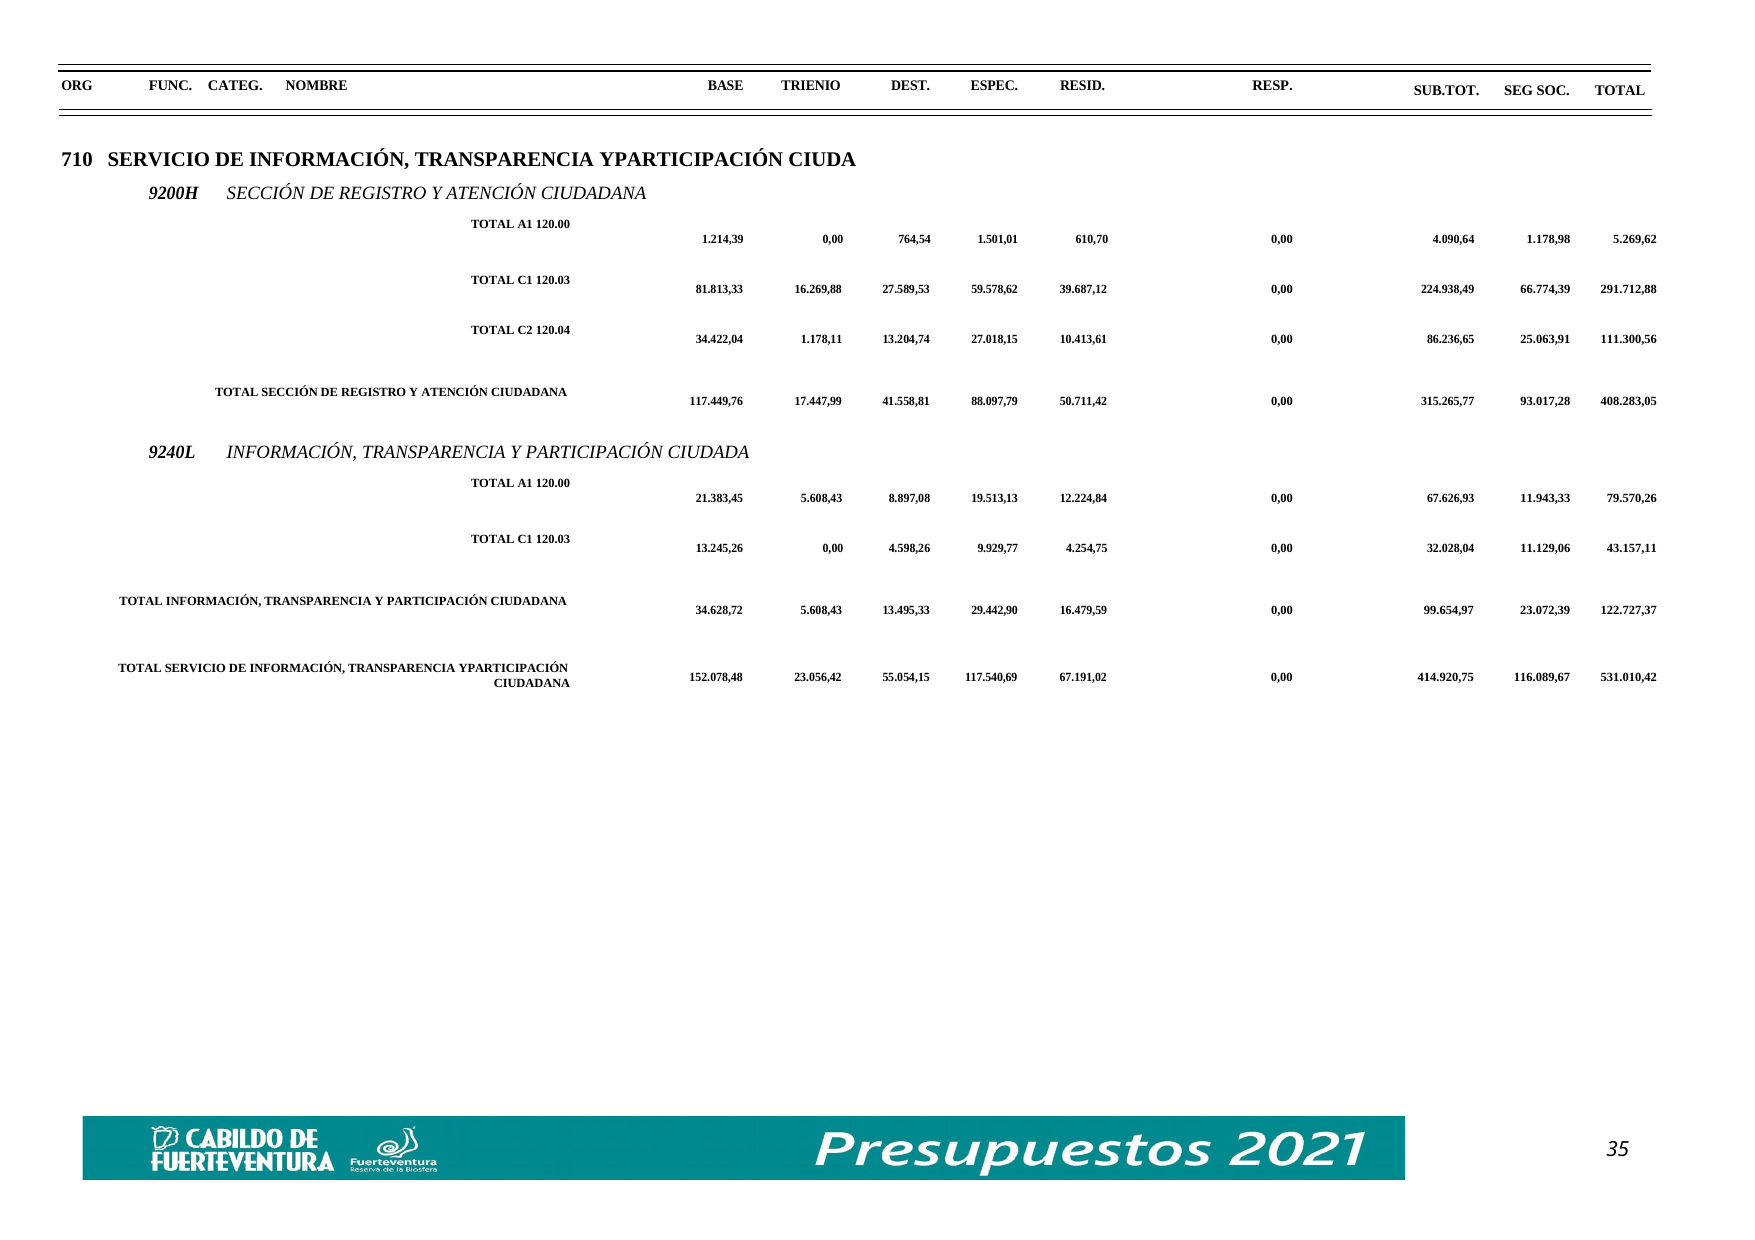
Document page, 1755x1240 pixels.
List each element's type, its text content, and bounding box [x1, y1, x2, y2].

text 81.813,33 16.269,88 27.589,53 59.578,62 39.687,12 0,00 [696, 282, 1293, 296]
text 414.920,75 [1417, 670, 1474, 684]
text 67.626,93 [1297, 491, 1474, 505]
text 13.245,26 0,00 4.598,26 9.929,77 4.254,75 0,00 [696, 541, 1293, 555]
text SUB.TOT. [1413, 82, 1480, 98]
text TOTAL C1 120.03 [46, 532, 570, 546]
text 11.943,33 [1520, 491, 1570, 505]
text 116.089,67 [1514, 670, 1570, 684]
text 79.570,26 [1607, 491, 1669, 505]
text 315.265,77 [1297, 394, 1474, 408]
text 5.269,62 [1613, 232, 1669, 246]
text TOTAL C2 120.04 [46, 323, 570, 337]
text ORG FUNC. CATEG. NOMBRE BASE TRIENIO DEST. ESPEC. RESID. RESP. [61, 77, 1293, 93]
text 23.072,39 [1520, 602, 1570, 617]
text 93.017,28 [1520, 393, 1570, 408]
subtitle 9240L INFORMACIÓN, TRANSPARENCIA Y PARTICIPACIÓN CIUDADA [149, 441, 1669, 462]
text 117.449,76 17.447,99 41.558,81 88.097,79 50.711,42 0,00 [689, 393, 1293, 408]
text CIUDADANA [46, 676, 570, 690]
text 408.283,05 [1600, 394, 1669, 408]
text 99.654,97 [1424, 603, 1474, 617]
text 1.214,39 0,00 764,54 1.501,01 610,70 0,00 [702, 232, 1293, 246]
text 11.129,06 [1520, 541, 1570, 555]
text 25.063,91 [1520, 332, 1570, 346]
text 34.422,04 1.178,11 13.204,74 27.018,15 10.413,61 0,00 [696, 332, 1293, 346]
text TOTAL INFORMACIÓN, TRANSPARENCIA Y PARTICIPACIÓN CIUDADANA [119, 594, 571, 608]
text TOTAL A1 120.00 [46, 217, 570, 231]
text 66.774,39 [1520, 282, 1570, 296]
text 21.383,45 5.608,43 8.897,08 19.513,13 12.224,84 0,00 [696, 491, 1293, 505]
text 710 SERVICIO DE INFORMACIÓN, TRANSPARENCIA YPARTICIPACIÓN CIUDA [61, 147, 1669, 171]
text 86.236,65 [1297, 332, 1474, 346]
text 531.010,42 [1600, 670, 1669, 684]
text 32.028,04 [1297, 541, 1474, 555]
text TOTAL SECCIÓN DE REGISTRO Y ATENCIÓN CIUDADANA [215, 384, 571, 399]
text SEG SOC. TOTAL [1504, 82, 1669, 99]
text 1.178,98 [1526, 232, 1570, 246]
text TOTAL C1 120.03 [46, 273, 570, 287]
text 111.300,56 [1600, 332, 1669, 346]
text TOTAL SERVICIO DE INFORMACIÓN, TRANSPARENCIA YPARTICIPACIÓN [46, 661, 568, 676]
text 4.090,64 [1297, 232, 1474, 246]
text 34.628,72 5.608,43 13.495,33 29.442,90 16.479,59 0,00 [695, 602, 1293, 617]
text 291.712,88 [1600, 282, 1669, 296]
text 152.078,48 23.056,42 55.054,15 117.540,69 67.191,02 0,00 [689, 670, 1293, 684]
text TOTAL A1 120.00 [46, 476, 570, 490]
text 43.157,11 [1607, 541, 1669, 555]
text 122.727,37 [1600, 603, 1669, 617]
text 9200H SECCIÓN DE REGISTRO Y ATENCIÓN CIUDADANA [149, 182, 1669, 203]
text 224.938,49 [1297, 282, 1474, 296]
